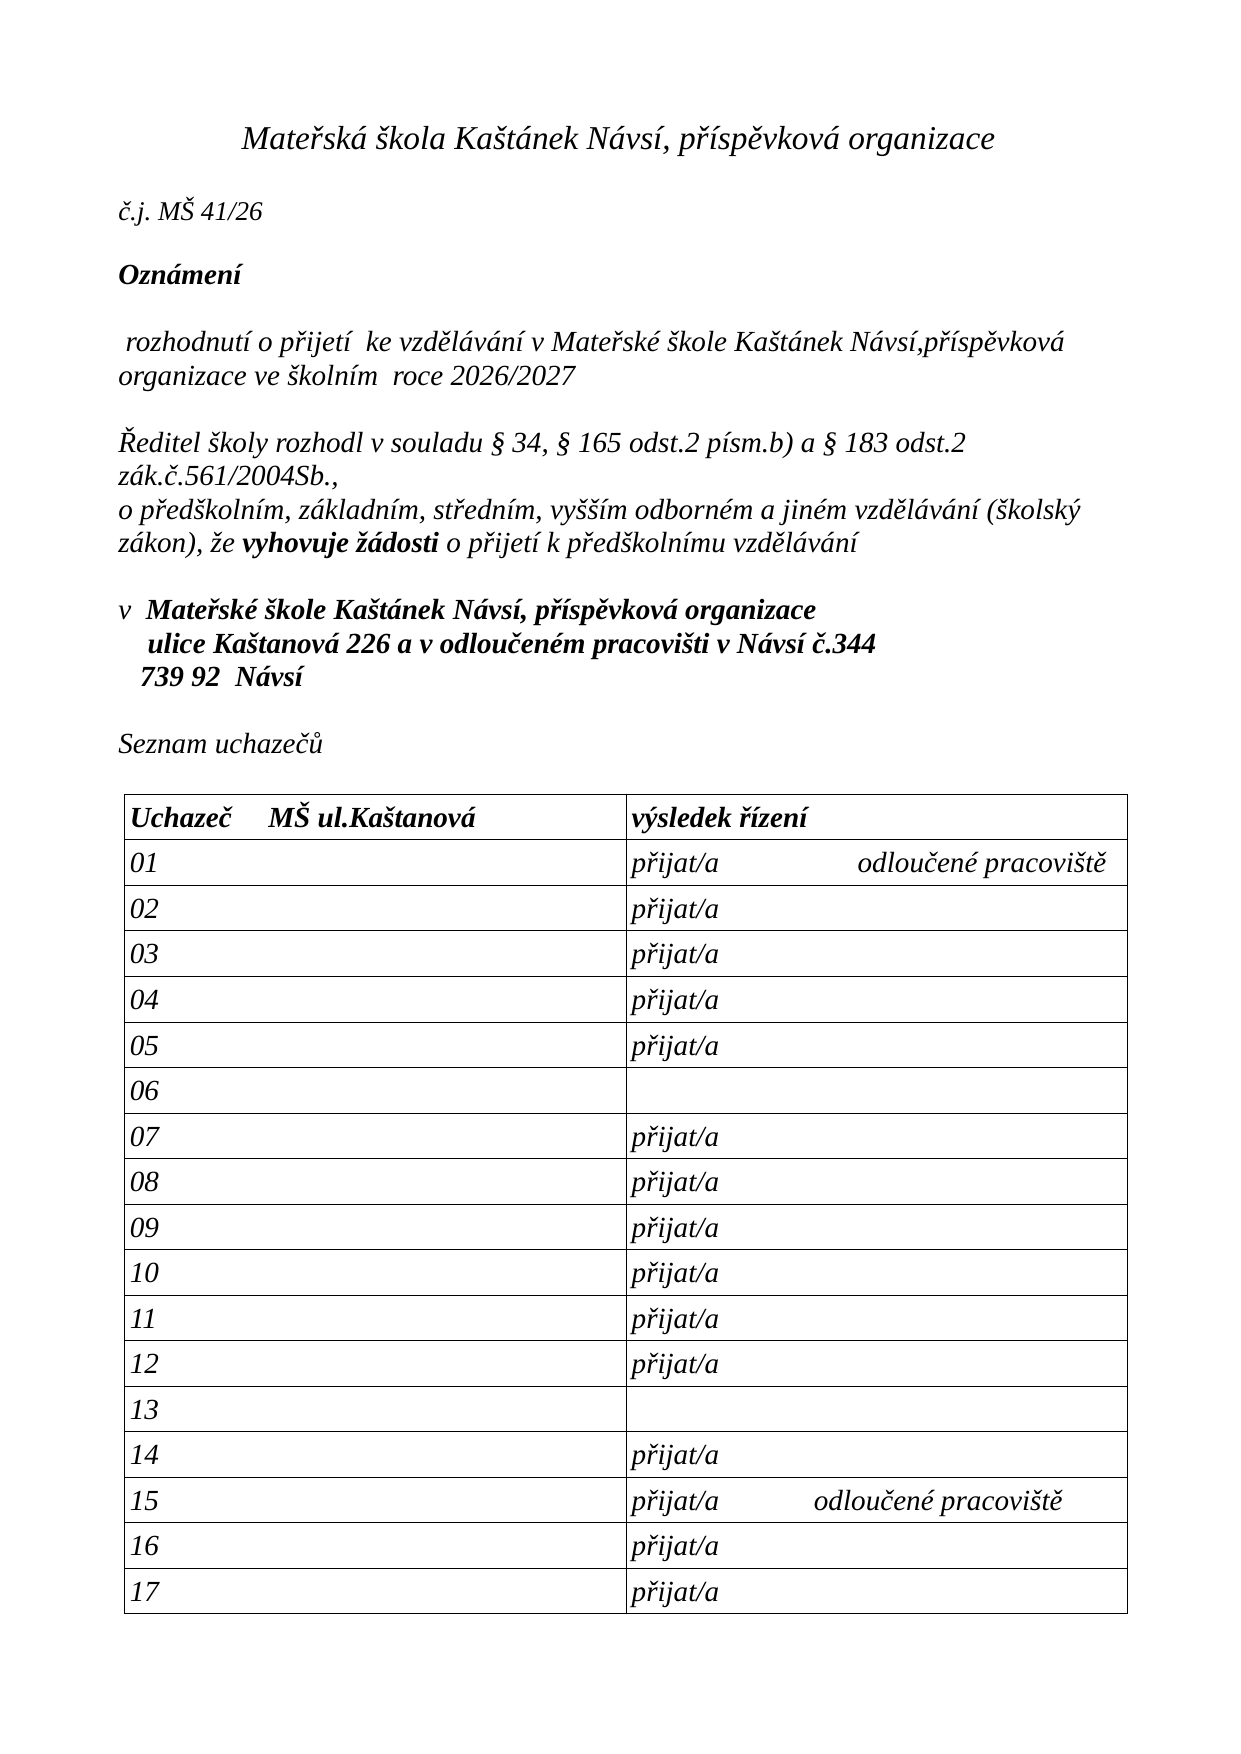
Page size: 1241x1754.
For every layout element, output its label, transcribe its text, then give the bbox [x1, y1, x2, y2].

table_cell 15 [125, 1478, 626, 1522]
table_cell přijat/a odloučené pracoviště [627, 840, 1127, 885]
table_cell přijat/a [627, 1250, 1127, 1294]
table_cell 04 [125, 977, 626, 1021]
table_cell 12 [125, 1341, 626, 1386]
table_cell 05 [125, 1023, 626, 1067]
table_header výsledek řízení [627, 795, 1127, 839]
table_cell 06 [125, 1068, 626, 1112]
text Oznámení [118, 257, 1122, 291]
table_cell 03 [125, 931, 626, 976]
text Seznam uchazečů [118, 727, 1122, 760]
table_cell přijat/a [627, 1205, 1127, 1249]
table_cell přijat/a [627, 1114, 1127, 1158]
table_cell 11 [125, 1296, 626, 1340]
table_header Uchazeč MŠ ul.Kaštanová [125, 795, 626, 839]
text ulice Kaštanová 226 a v odloučeném pracovišti v Návsí č.344 [118, 626, 1122, 659]
table_cell přijat/a [627, 977, 1127, 1021]
table_cell přijat/a [627, 1432, 1127, 1477]
table_cell přijat/a [627, 1569, 1127, 1613]
table_cell přijat/a [627, 1296, 1127, 1340]
table_cell 17 [125, 1569, 626, 1613]
table_cell přijat/a [627, 1023, 1127, 1067]
text Mateřská škola Kaštánek Návsí, příspěvková organizace [118, 118, 1122, 156]
text o předškolním, základním, středním, vyšším odborném a jiném vzdělávání (školský zákon), že vyhovuje žádosti o přijetí k předškolnímu vzdělávání [118, 492, 1122, 559]
table_cell 07 [125, 1114, 626, 1158]
text v Mateřské škole Kaštánek Návsí, příspěvková organizace [118, 592, 1122, 626]
table_cell 16 [125, 1523, 626, 1568]
table_cell 01 [125, 840, 626, 885]
table_cell 09 [125, 1205, 626, 1249]
table_cell přijat/a [627, 886, 1127, 930]
table_cell 10 [125, 1250, 626, 1294]
table_cell přijat/a [627, 1523, 1127, 1568]
text rozhodnutí o přijetí ke vzdělávání v Mateřské škole Kaštánek Návsí,příspěvková organizace ve školním roce 2026/2027 [118, 324, 1122, 391]
table_cell 08 [125, 1159, 626, 1203]
table_cell přijat/a [627, 1159, 1127, 1203]
table_cell 02 [125, 886, 626, 930]
table_cell 13 [125, 1387, 626, 1431]
table_cell [627, 1387, 1127, 1431]
table_cell přijat/a [627, 931, 1127, 976]
text č.j. MŠ 41/26 [118, 195, 1122, 226]
text Ředitel školy rozhodl v souladu § 34, § 165 odst.2 písm.b) a § 183 odst.2 zák.č.561/2004Sb., [118, 425, 1122, 492]
text 739 92 Návsí [118, 659, 1122, 693]
table_cell [627, 1068, 1127, 1112]
table_cell přijat/a [627, 1341, 1127, 1386]
table_cell přijat/a odloučené pracoviště [627, 1478, 1127, 1522]
table_cell 14 [125, 1432, 626, 1477]
